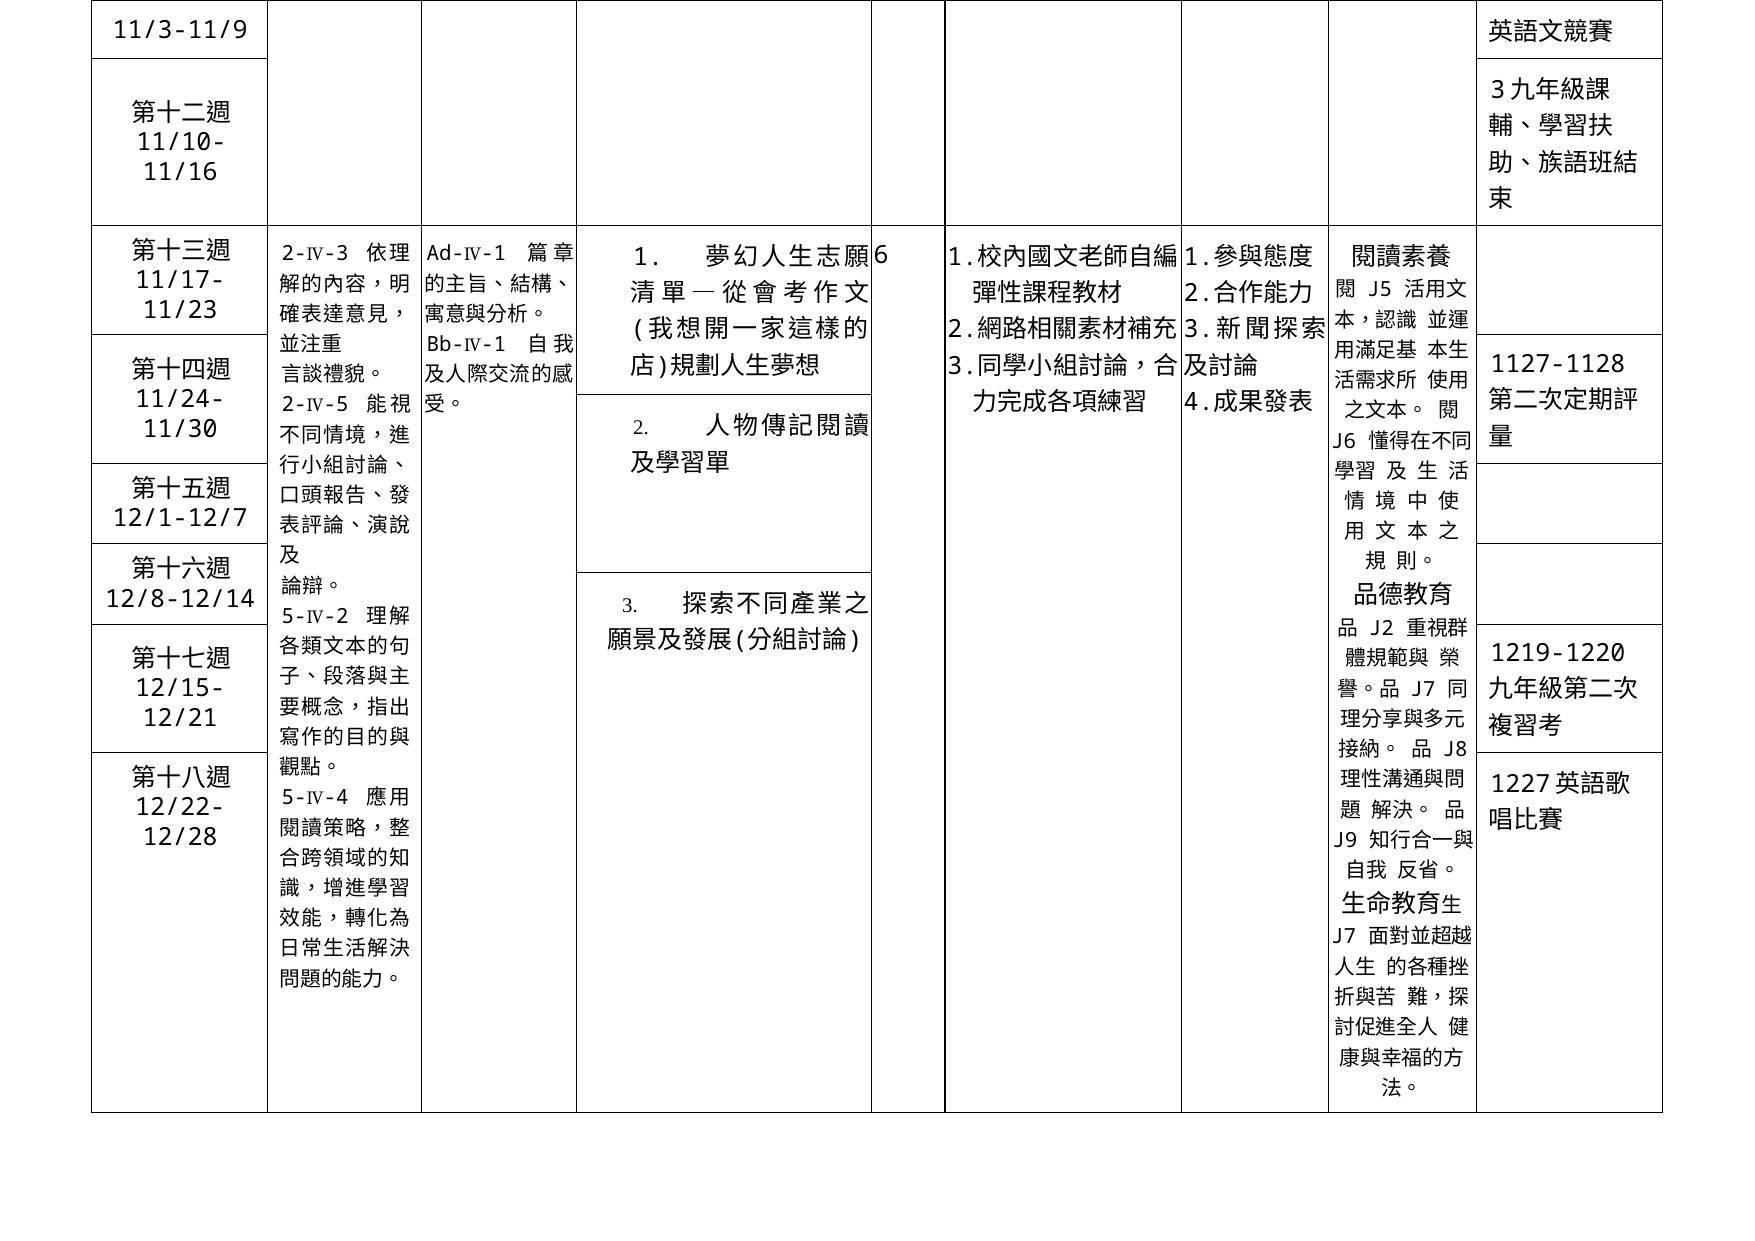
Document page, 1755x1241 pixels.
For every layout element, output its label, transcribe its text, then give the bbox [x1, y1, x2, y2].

table_cell 人物傳記閱讀及學習單 [577, 395, 871, 572]
table_cell 第十六週12/8-12/14 [92, 544, 267, 623]
table_cell 1127-1128第二次定期評量 [1477, 335, 1662, 463]
table_cell 英語文競賽 [1477, 1, 1662, 58]
table_cell 1.校內國文老師自編彈性課程教材 2.網路相關素材補充 3.同學小組討論，合力完成各項練習 [946, 226, 1181, 1112]
table_cell 閱讀素養 閱 J5 活用文本，認識 並運用滿足基 本生活需求所 使用之文本。 閱 J6 懂得在不同學習 及 生 活 情 境 中 使 用 文 本 之 規 則。 品德教育 品 J2 重視群體規範與 榮譽。品 J7 同理分享與多元 接納。 品 J8 理性溝通與問題 解決。 品 J9 知行合一與自我 反省。 生命教育生 J7 面對並超越人生 的各種挫折與苦 難，探討促進全人 健康與幸福的方 法。 [1329, 226, 1476, 1112]
table_cell [1329, 1, 1476, 225]
table_cell 1227英語歌唱比賽 [1477, 753, 1662, 1112]
table_cell 第十四週11/24-11/30 [92, 335, 267, 463]
table_cell [1477, 464, 1662, 543]
table_cell 6 [872, 226, 944, 1112]
table_cell 3九年級課輔、學習扶助、族語班結束 [1477, 59, 1662, 225]
table_cell [1182, 1, 1328, 225]
table_cell [1477, 544, 1662, 623]
table_cell [946, 1, 1181, 225]
table_cell [1477, 226, 1662, 334]
table_cell 第十七週12/15-12/21 [92, 625, 267, 752]
table_cell 第十二週 11/10-11/16 [92, 59, 267, 225]
table_cell 11/3-11/9 [92, 1, 267, 58]
table_cell [268, 1, 421, 225]
table_cell 2-Ⅳ-3 依理解的內容，明確表達意見，並注重 言談禮貌。 2-Ⅳ-5 能視不同情境，進行小組討論、口頭報告、發表評論、演說及 論辯。 5-Ⅳ-2 理解各類文本的句子、段落與主要概念，指出寫作的目的與觀點。 5-Ⅳ-4 應用閱讀策略，整合跨領域的知識，增進學習效能，轉化為日常生活解決問題的能力。 [268, 226, 421, 1112]
table_cell 第十三週11/17-11/23 [92, 226, 267, 334]
table_cell 夢幻人生志願清單—從會考作文(我想開一家這樣的店)規劃人生夢想 [577, 226, 871, 394]
table_cell [577, 1, 871, 225]
table_cell Ad-Ⅳ-1 篇章的主旨、結構、寓意與分析。 Bb-Ⅳ-1 自我及人際交流的感受。 [422, 226, 576, 1112]
table_cell [872, 1, 944, 225]
table_cell 1.參與態度 2.合作能力 3.新聞探索及討論 4.成果發表 [1182, 226, 1328, 1112]
table_cell 探索不同產業之願景及發展(分組討論) [577, 573, 871, 1112]
table_cell 第十八週12/22-12/28 [92, 753, 267, 1112]
table_cell 1219-1220九年級第二次複習考 [1477, 625, 1662, 752]
table_cell [422, 1, 576, 225]
table_cell 第十五週12/1-12/7 [92, 464, 267, 543]
